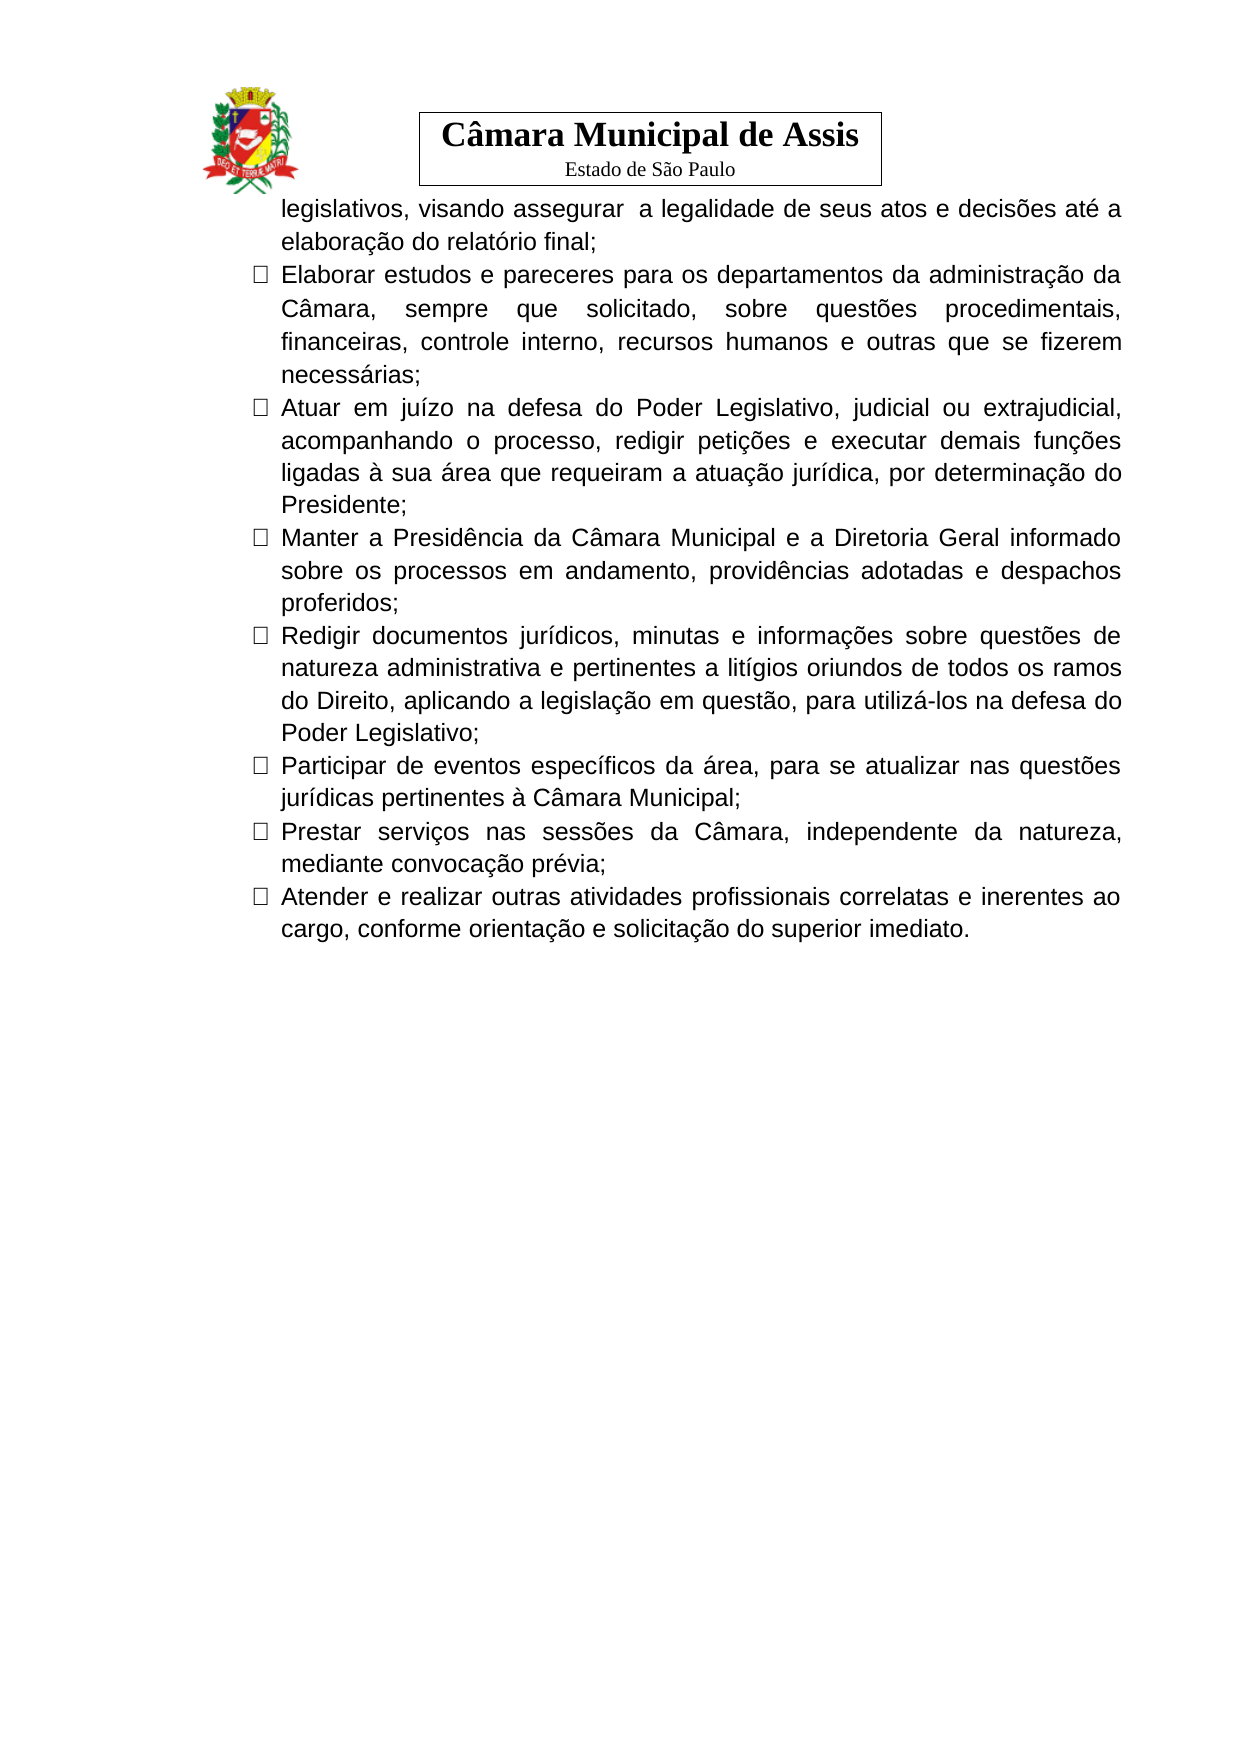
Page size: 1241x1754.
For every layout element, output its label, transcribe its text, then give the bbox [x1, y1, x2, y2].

list Redigir documentos jurídicos, minutas e informações sobre questões de natureza administrativa e pertinentes a litígios oriundos de todos os ramos do Direito, aplicando a legislação em questão, para utilizá-los na defesa do Poder Legislativo; [251, 621, 1123, 747]
list Atender e realizar outras atividades profissionais correlatas e inerentes ao cargo, conforme orientação e solicitação do superior imediato. [251, 882, 1122, 943]
list legislativos, visando assegurar a legalidade de seus atos e decisões até a elaboração do relatório final; [251, 194, 1123, 256]
list Prestar serviços nas sessões da Câmara, independente da natureza, mediante convocação prévia; [251, 816, 1123, 878]
list Participar de eventos específicos da área, para se atualizar nas questões jurídicas pertinentes à Câmara Municipal; [251, 751, 1122, 812]
list Atuar em juízo na defesa do Poder Legislativo, judicial ou extrajudicial, acompanhando o processo, redigir petições e executar demais funções ligadas à sua área que requeiram a atuação jurídica, por determinação do Presidente; [251, 393, 1123, 519]
list Elaborar estudos e pareceres para os departamentos da administração da Câmara, sempre que solicitado, sobre questões procedimentais, financeiras, controle interno, recursos humanos e outras que se fizerem necessárias; [251, 261, 1123, 388]
picture [202, 87, 299, 194]
list Manter a Presidência da Câmara Municipal e a Diretoria Geral informado sobre os processos em andamento, providências adotadas e despachos proferidos; [251, 523, 1122, 617]
